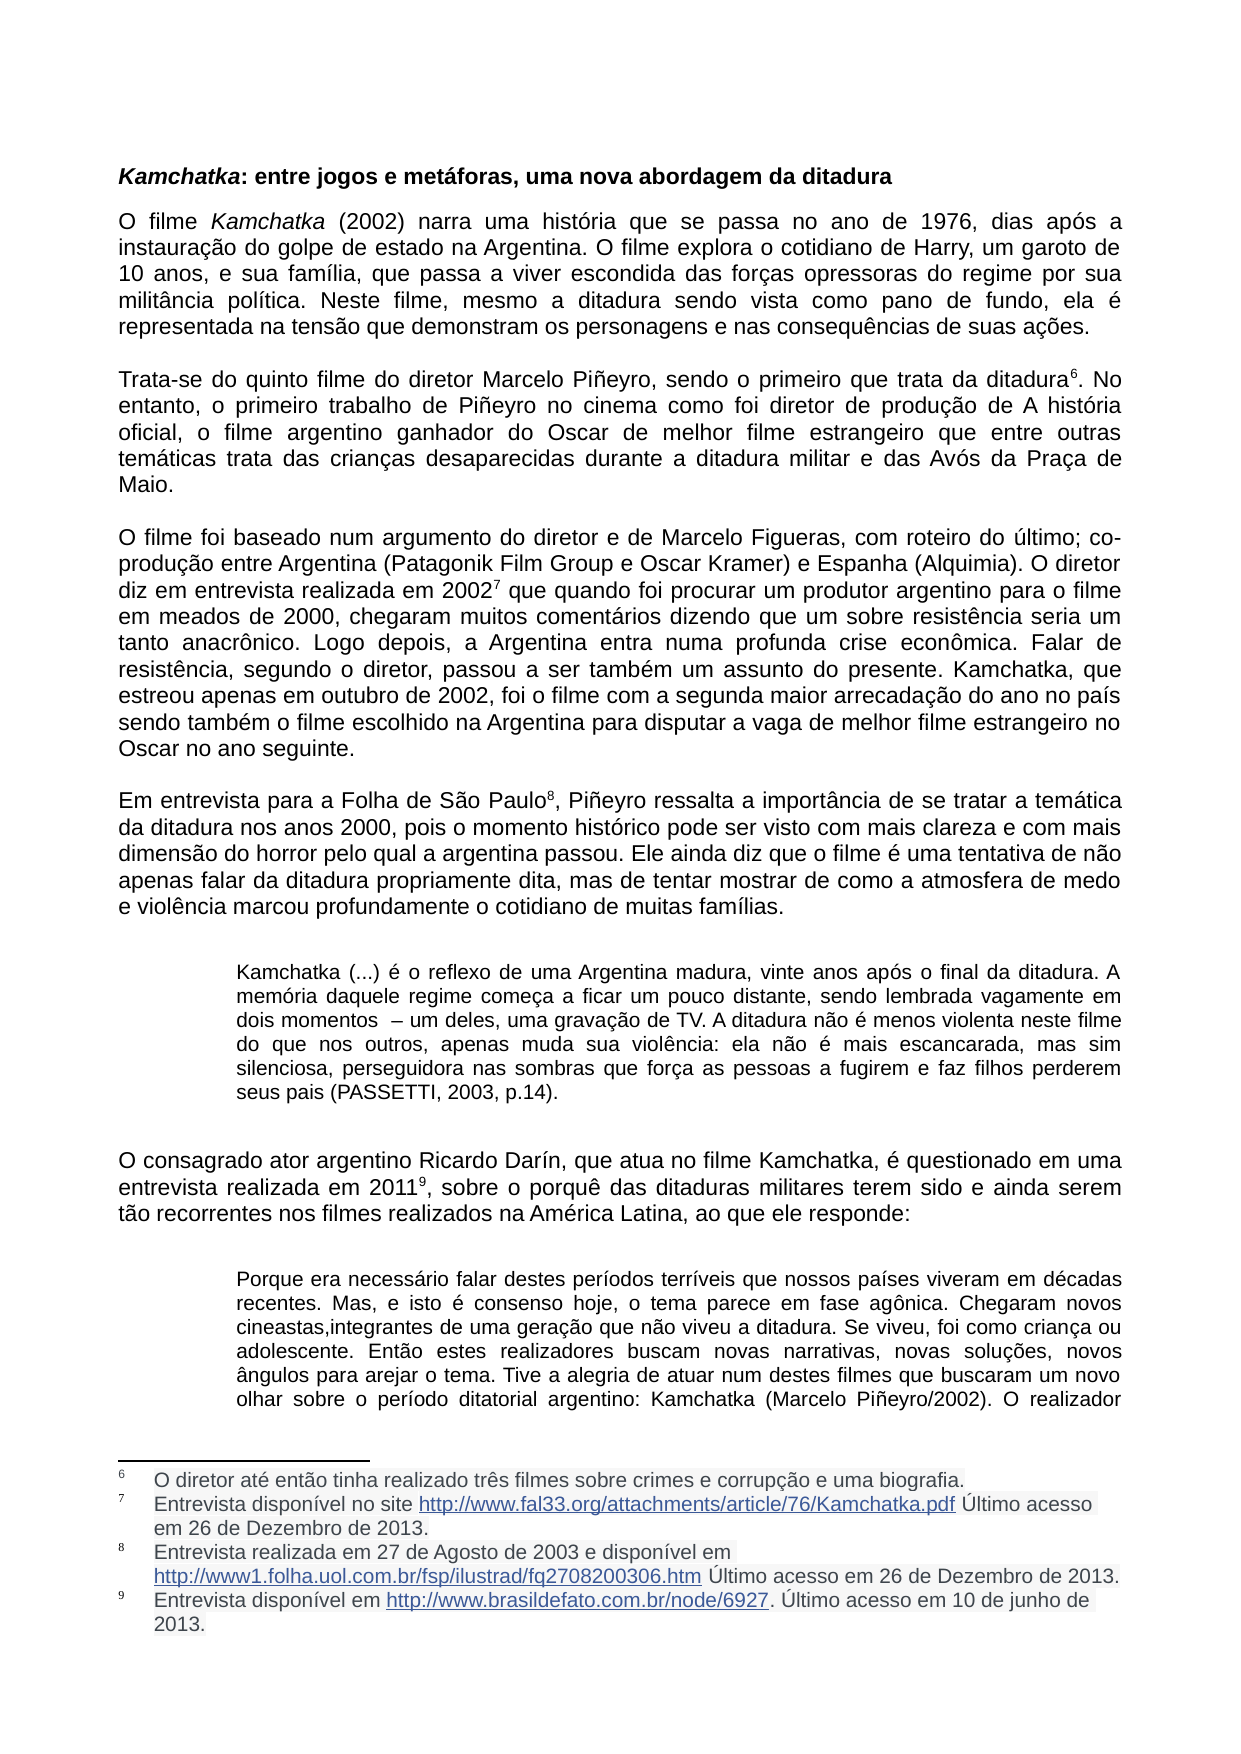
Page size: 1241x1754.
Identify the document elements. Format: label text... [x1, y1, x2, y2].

text Em entrevista para a Folha de São Paulo, Piñeyro ressalta a importância de se tratar a temática da ditadura nos anos 2000, pois o momento histórico pode ser visto com mais clareza e com mais dimensão do horror pelo qual a argentina passou. Ele ainda diz que o filme é uma tentativa de não apenas falar da ditadura propriamente dita, mas de tentar mostrar de como a atmosfera de medo e violência marcou profundamente o cotidiano de muitas famílias. [118, 787, 1122, 919]
text Entrevista realizada em 27 de Agosto de 2003 e disponível em http://www1.folha.uol.com.br/fsp/ilustrad/fq2708200306.htm Último acesso em 26 de Dezembro de 2013. [118, 1539, 1122, 1588]
text Kamchatka: entre jogos e metáforas, uma nova abordagem da ditadura [118, 163, 1122, 189]
text O diretor até então tinha realizado três filmes sobre crimes e corrupção e uma biografia. [118, 1467, 1122, 1491]
text O consagrado ator argentino Ricardo Darín, que atua no filme Kamchatka, é questionado em uma entrevista realizada em 2011, sobre o porquê das ditaduras militares terem sido e ainda serem tão recorrentes nos filmes realizados na América Latina, ao que ele responde: [118, 1147, 1122, 1226]
text Porque era necessário falar destes períodos terríveis que nossos países viveram em décadas recentes. Mas, e isto é consenso hoje, o tema parece em fase agônica. Chegaram novos cineastas,integrantes de uma geração que não viveu a ditadura. Se viveu, foi como criança ou adolescente. Então estes realizadores buscam novas narrativas, novas soluções, novos ângulos para arejar o tema. Tive a alegria de atuar num destes filmes que buscaram um novo olhar sobre o período ditatorial argentino: Kamchatka (Marcelo Piñeyro/2002). O realizador [236, 1267, 1122, 1411]
text Entrevista disponível no site http://www.fal33.org/attachments/article/76/Kamchatka.pdf Último acesso em 26 de Dezembro de 2013. [118, 1491, 1122, 1539]
text Kamchatka (...) é o reflexo de uma Argentina madura, vinte anos após o final da ditadura. A memória daquele regime começa a ficar um pouco distante, sendo lembrada vagamente em dois momentos – um deles, uma gravação de TV. A ditadura não é menos violenta neste filme do que nos outros, apenas muda sua violência: ela não é mais escancarada, mas sim silenciosa, perseguidora nas sombras que força as pessoas a fugirem e faz filhos perderem seus pais (PASSETTI, 2003, p.14). [236, 960, 1122, 1104]
text Trata-se do quinto filme do diretor Marcelo Piñeyro, sendo o primeiro que trata da ditadura. No entanto, o primeiro trabalho de Piñeyro no cinema como foi diretor de produção de A história oficial, o filme argentino ganhador do Oscar de melhor filme estrangeiro que entre outras temáticas trata das crianças desaparecidas durante a ditadura militar e das Avós da Praça de Maio. [118, 366, 1122, 498]
text Entrevista disponível em http://www.brasildefato.com.br/node/6927. Último acesso em 10 de junho de 2013. [118, 1588, 1122, 1636]
text O filme Kamchatka (2002) narra uma história que se passa no ano de 1976, dias após a instauração do golpe de estado na Argentina. O filme explora o cotidiano de Harry, um garoto de 10 anos, e sua família, que passa a viver escondida das forças opressoras do regime por sua militância política. Neste filme, mesmo a ditadura sendo vista como pano de fundo, ela é representada na tensão que demonstram os personagens e nas consequências de suas ações. [118, 208, 1122, 339]
text O filme foi baseado num argumento do diretor e de Marcelo Figueras, com roteiro do último; co-produção entre Argentina (Patagonik Film Group e Oscar Kramer) e Espanha (Alquimia). O diretor diz em entrevista realizada em 2002 que quando foi procurar um produtor argentino para o filme em meados de 2000, chegaram muitos comentários dizendo que um sobre resistência seria um tanto anacrônico. Logo depois, a Argentina entra numa profunda crise econômica. Falar de resistência, segundo o diretor, passou a ser também um assunto do presente. Kamchatka, que estreou apenas em outubro de 2002, foi o filme com a segunda maior arrecadação do ano no país sendo também o filme escolhido na Argentina para disputar a vaga de melhor filme estrangeiro no Oscar no ano seguinte. [118, 524, 1122, 761]
